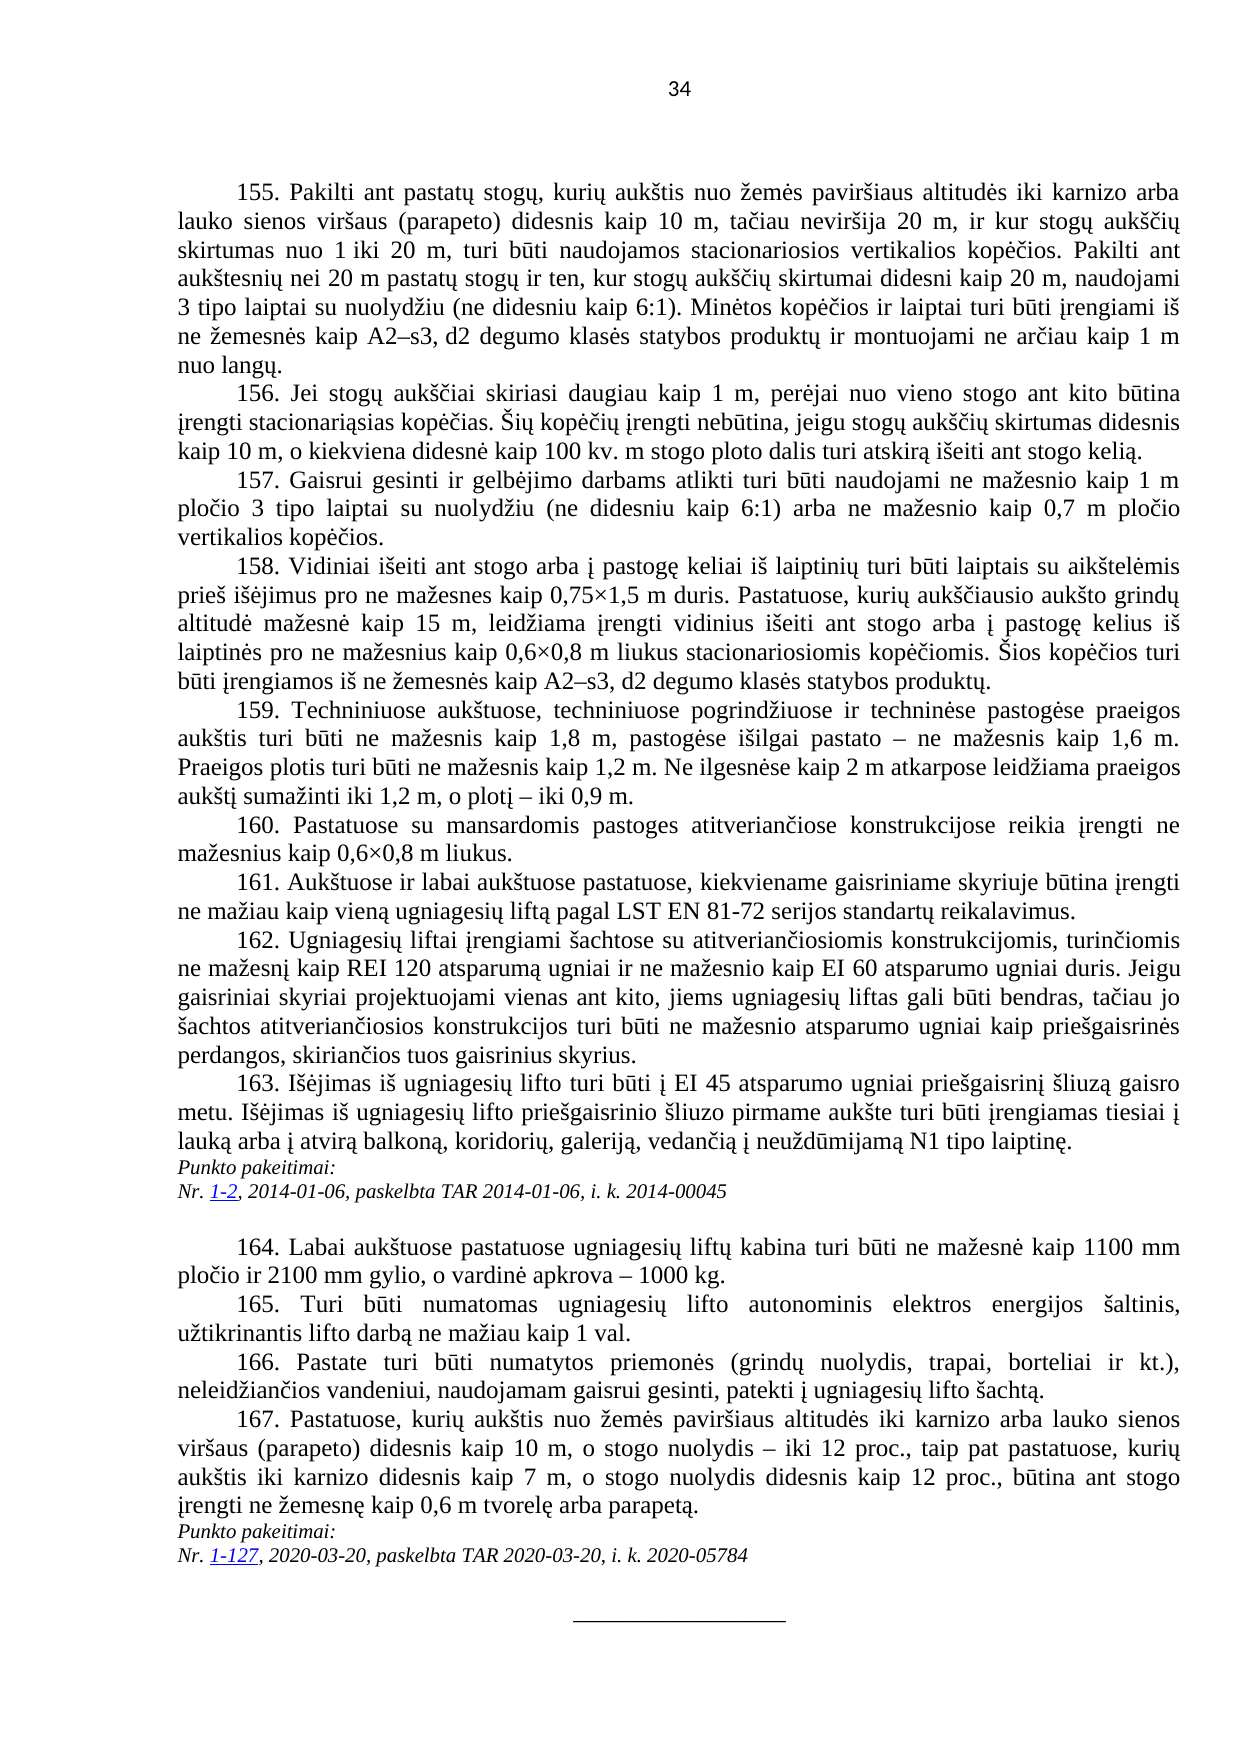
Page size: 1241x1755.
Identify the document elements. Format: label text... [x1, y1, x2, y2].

text 159. Techniniuose aukštuose, techniniuose pogrindžiuose ir techninėse pastogėse praeigos aukštis turi būti ne mažesnis kaip 1,8 m, pastogėse išilgai pastato – ne mažesnis kaip 1,6 m. Praeigos plotis turi būti ne mažesnis kaip 1,2 m. Ne ilgesnėse kaip 2 m atkarpose leidžiama praeigos aukštį sumažinti iki 1,2 m, o plotį – iki 0,9 m. [177, 695, 1181, 810]
text 160. Pastatuose su mansardomis pastoges atitveriančiose konstrukcijose reikia įrengti ne mažesnius kaip 0,6×0,8 m liukus. [177, 810, 1181, 867]
text _________________ [177, 1596, 1181, 1625]
text 162. Ugniagesių liftai įrengiami šachtose su atitveriančiosiomis konstrukcijomis, turinčiomis ne mažesnį kaip REI 120 atsparumą ugniai ir ne mažesnio kaip EI 60 atsparumo ugniai duris. Jeigu gaisriniai skyriai projektuojami vienas ant kito, jiems ugniagesių liftas gali būti bendras, tačiau jo šachtos atitveriančiosios konstrukcijos turi būti ne mažesnio atsparumo ugniai kaip priešgaisrinės perdangos, skiriančios tuos gaisrinius skyrius. [177, 925, 1181, 1068]
text 157. Gaisrui gesinti ir gelbėjimo darbams atlikti turi būti naudojami ne mažesnio kaip 1 m pločio 3 tipo laiptai su nuolydžiu (ne didesniu kaip 6:1) arba ne mažesnio kaip 0,7 m pločio vertikalios kopėčios. [177, 465, 1181, 551]
text 156. Jei stogų aukščiai skiriasi daugiau kaip 1 m, perėjai nuo vieno stogo ant kito būtina įrengti stacionariąsias kopėčias. Šių kopėčių įrengti nebūtina, jeigu stogų aukščių skirtumas didesnis kaip 10 m, o kiekviena didesnė kaip 100 kv. m stogo ploto dalis turi atskirą išeiti ant stogo kelią. [177, 378, 1181, 465]
text 165. Turi būti numatomas ugniagesių lifto autonominis elektros energijos šaltinis, užtikrinantis lifto darbą ne mažiau kaip 1 val. [177, 1289, 1181, 1347]
text Nr. 1-127, 2020-03-20, paskelbta TAR 2020-03-20, i. k. 2020-05784 [177, 1543, 1181, 1567]
text 164. Labai aukštuose pastatuose ugniagesių liftų kabina turi būti ne mažesnė kaip 1100 mm pločio ir 2100 mm gylio, o vardinė apkrova – 1000 kg. [177, 1232, 1181, 1289]
text 155. Pakilti ant pastatų stogų, kurių aukštis nuo žemės paviršiaus altitudės iki karnizo arba lauko sienos viršaus (parapeto) didesnis kaip 10 m, tačiau neviršija 20 m, ir kur stogų aukščių skirtumas nuo 1 iki 20 m, turi būti naudojamos stacionariosios vertikalios kopėčios. Pakilti ant aukštesnių nei 20 m pastatų stogų ir ten, kur stogų aukščių skirtumai didesni kaip 20 m, naudojami 3 tipo laiptai su nuolydžiu (ne didesniu kaip 6:1). Minėtos kopėčios ir laiptai turi būti įrengiami iš ne žemesnės kaip A2–s3, d2 degumo klasės statybos produktų ir montuojami ne arčiau kaip 1 m nuo langų. [177, 177, 1181, 378]
text Punkto pakeitimai: [177, 1519, 1181, 1543]
text 158. Vidiniai išeiti ant stogo arba į pastogę keliai iš laiptinių turi būti laiptais su aikštelėmis prieš išėjimus pro ne mažesnes kaip 0,75×1,5 m duris. Pastatuose, kurių aukščiausio aukšto grindų altitudė mažesnė kaip 15 m, leidžiama įrengti vidinius išeiti ant stogo arba į pastogę kelius iš laiptinės pro ne mažesnius kaip 0,6×0,8 m liukus stacionariosiomis kopėčiomis. Šios kopėčios turi būti įrengiamos iš ne žemesnės kaip A2–s3, d2 degumo klasės statybos produktų. [177, 551, 1181, 695]
text Nr. 1-2, 2014-01-06, paskelbta TAR 2014-01-06, i. k. 2014-00045 [177, 1179, 1181, 1203]
text Punkto pakeitimai: [177, 1155, 1181, 1179]
text 166. Pastate turi būti numatytos priemonės (grindų nuolydis, trapai, borteliai ir kt.), neleidžiančios vandeniui, naudojamam gaisrui gesinti, patekti į ugniagesių lifto šachtą. [177, 1347, 1181, 1404]
text 163. Išėjimas iš ugniagesių lifto turi būti į EI 45 atsparumo ugniai priešgaisrinį šliuzą gaisro metu. Išėjimas iš ugniagesių lifto priešgaisrinio šliuzo pirmame aukšte turi būti įrengiamas tiesiai į lauką arba į atvirą balkoną, koridorių, galeriją, vedančią į neuždūmijamą N1 tipo laiptinę. [177, 1068, 1181, 1155]
text 167. Pastatuose, kurių aukštis nuo žemės paviršiaus altitudės iki karnizo arba lauko sienos viršaus (parapeto) didesnis kaip 10 m, o stogo nuolydis – iki 12 proc., taip pat pastatuose, kurių aukštis iki karnizo didesnis kaip 7 m, o stogo nuolydis didesnis kaip 12 proc., būtina ant stogo įrengti ne žemesnę kaip 0,6 m tvorelę arba parapetą. [177, 1404, 1181, 1519]
text 161. Aukštuose ir labai aukštuose pastatuose, kiekviename gaisriniame skyriuje būtina įrengti ne mažiau kaip vieną ugniagesių liftą pagal LST EN 81-72 serijos standartų reikalavimus. [177, 867, 1181, 925]
